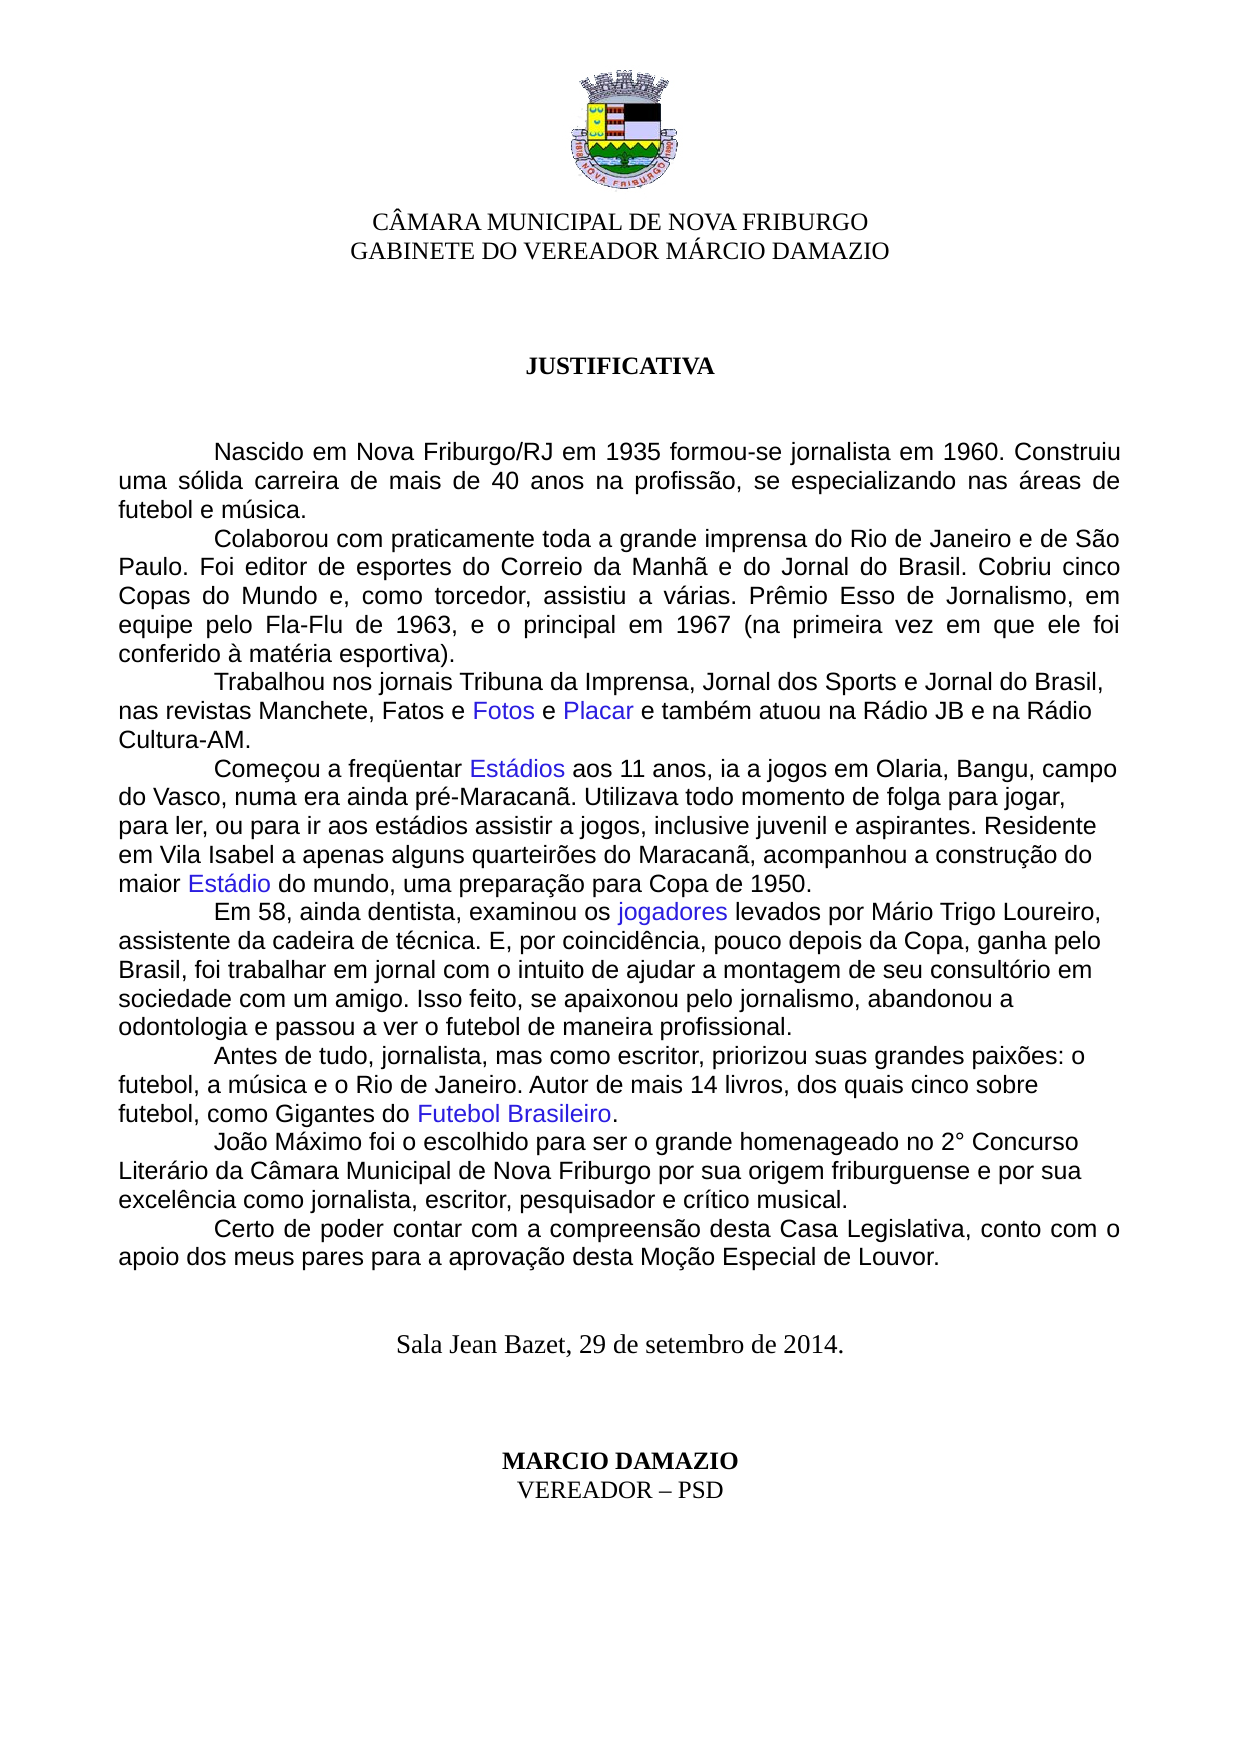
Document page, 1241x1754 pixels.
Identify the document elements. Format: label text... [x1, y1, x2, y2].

text Trabalhou nos jornais Tribuna da Imprensa, Jornal dos Sports e Jornal do Brasil, nas revistas Manchete, Fatos e Fotos e Placar e também atuou na Rádio JB e na Rádio Cultura-AM. Começou a freqüentar Estádios aos 11 anos, ia a jogos em Olaria, Bangu, campo do Vasco, numa era ainda pré-Maracanã. Utilizava todo momento de folga para jogar, para ler, ou para ir aos estádios assistir a jogos, inclusive juvenil e aspirantes. Residente em Vila Isabel a apenas alguns quarteirões do Maracanã, acompanhou a construção do maior Estádio do mundo, uma preparação para Copa de 1950. Em 58, ainda dentista, examinou os jogadores levados por Mário Trigo Loureiro, assistente da cadeira de técnica. E, por coincidência, pouco depois da Copa, ganha pelo Brasil, foi trabalhar em jornal com o intuito de ajudar a montagem de seu consultório em sociedade com um amigo. Isso feito, se apaixonou pelo jornalismo, abandonou a odontologia e passou a ver o futebol de maneira profissional. Antes de tudo, jornalista, mas como escritor, priorizou suas grandes paixões: o futebol, a música e o Rio de Janeiro. Autor de mais 14 livros, dos quais cinco sobre futebol, como Gigantes do Futebol Brasileiro. [118, 667, 1122, 1127]
text Nascido em Nova Friburgo/RJ em 1935 formou-se jornalista em 1960. Construiu uma sólida carreira de mais de 40 anos na profissão, se especializando nas áreas de futebol e música. [118, 437, 1122, 523]
text Certo de poder contar com a compreensão desta Casa Legislativa, conto com o apoio dos meus pares para a aprovação desta Moção Especial de Louvor. [118, 1213, 1122, 1271]
text CÂMARA MUNICIPAL DE NOVA FRIBURGO [118, 207, 1122, 236]
text Sala Jean Bazet, 29 de setembro de 2014. [118, 1329, 1122, 1360]
text MARCIO DAMAZIO [118, 1446, 1122, 1475]
text VEREADOR – PSD [118, 1475, 1122, 1503]
text GABINETE DO VEREADOR MÁRCIO DAMAZIO [118, 236, 1122, 265]
text Colaborou com praticamente toda a grande imprensa do Rio de Janeiro e de São Paulo. Foi editor de esportes do Correio da Manhã e do Jornal do Brasil. Cobriu cinco Copas do Mundo e, como torcedor, assistiu a várias. Prêmio Esso de Jornalismo, em equipe pelo Fla-Flu de 1963, e o principal em 1967 (na primeira vez em que ele foi conferido à matéria esportiva). [118, 523, 1122, 667]
text JUSTIFICATIVA [118, 351, 1122, 380]
picture [554, 57, 686, 199]
text João Máximo foi o escolhido para ser o grande homenageado no 2° Concurso Literário da Câmara Municipal de Nova Friburgo por sua origem friburguense e por sua excelência como jornalista, escritor, pesquisador e crítico musical. [118, 1127, 1122, 1213]
